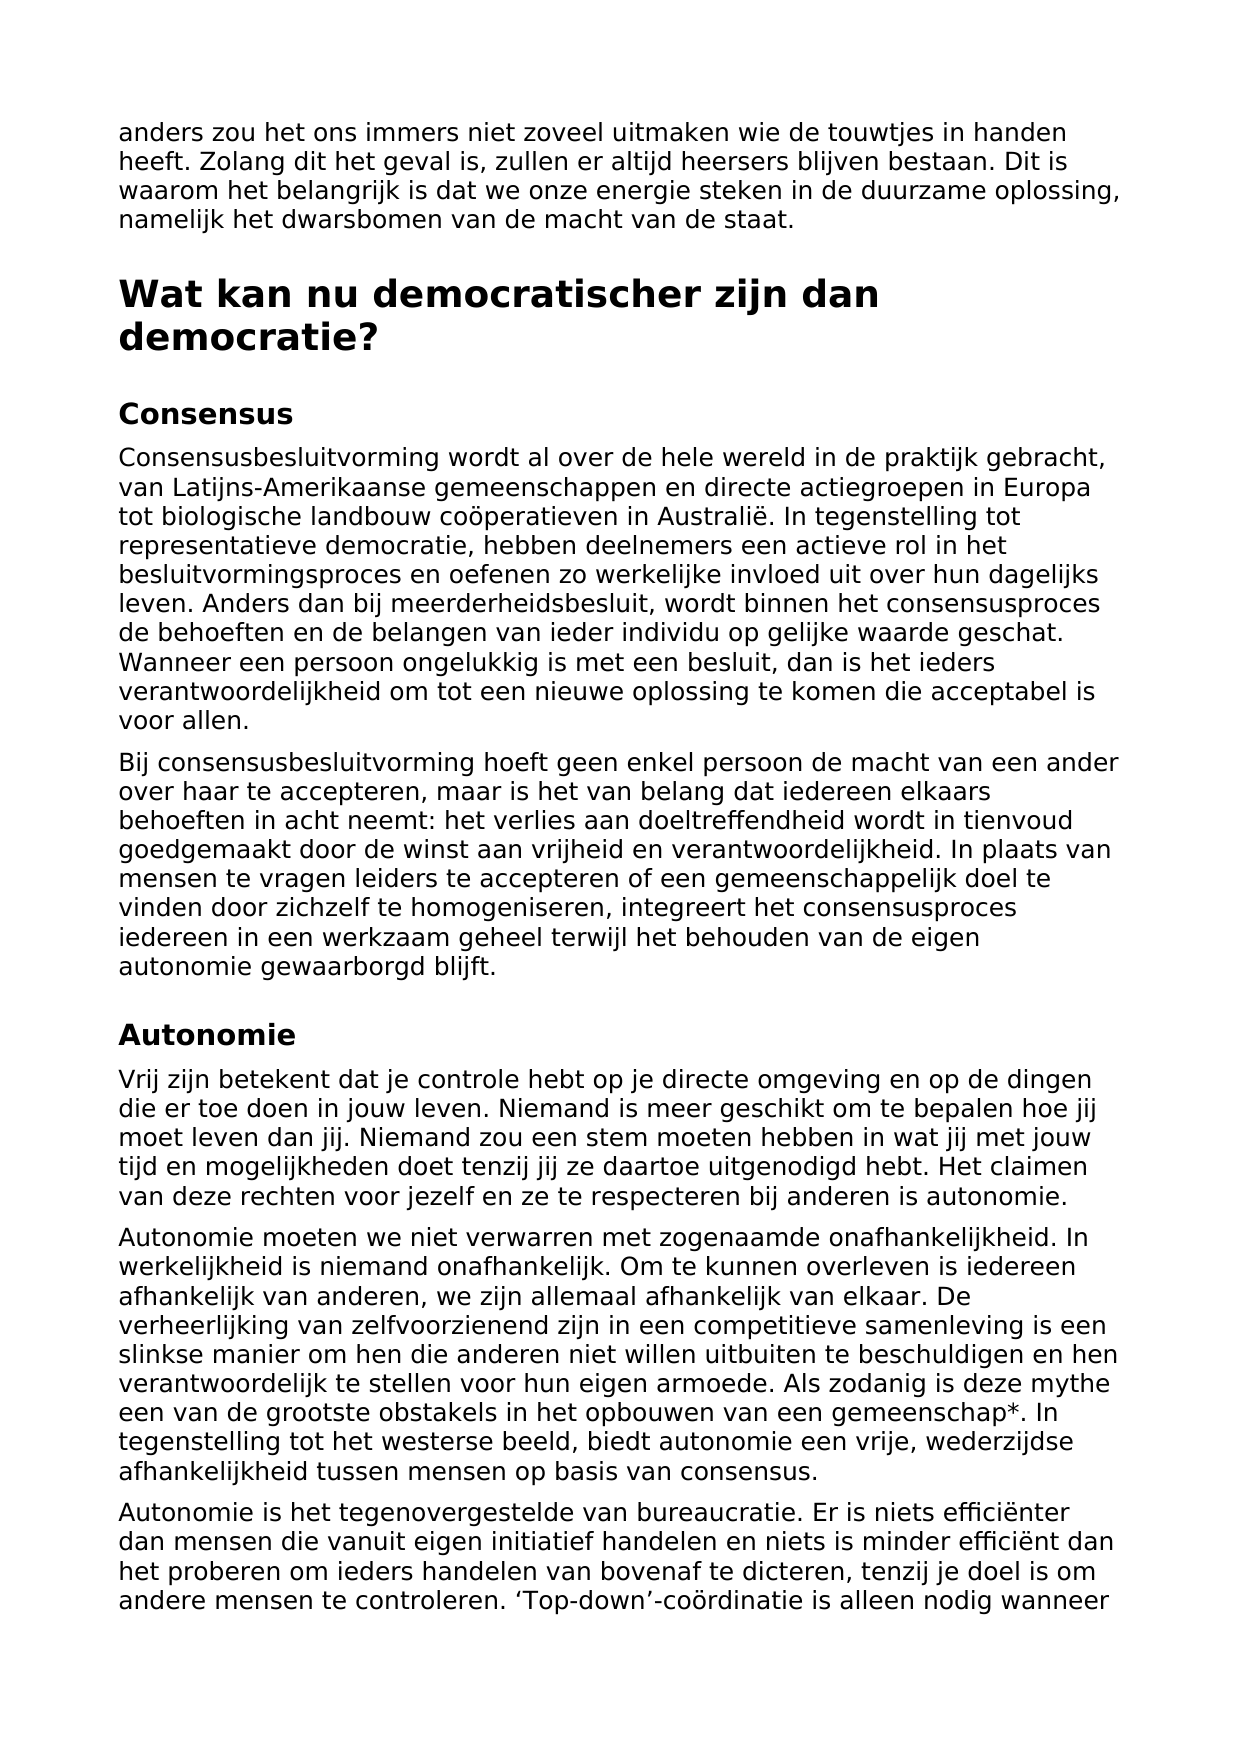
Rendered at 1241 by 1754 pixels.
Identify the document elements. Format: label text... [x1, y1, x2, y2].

text Bij consensusbesluitvorming hoeft geen enkel persoon de macht van een ander over haar te accepteren, maar is het van belang dat iedereen elkaars behoeften in acht neemt: het verlies aan doeltreffendheid wordt in tienvoud goedgemaakt door de winst aan vrijheid en verantwoordelijkheid. In plaats van mensen te vragen leiders te accepteren of een gemeenschappelijk doel te vinden door zichzelf te homogeniseren, integreert het consensusproces iedereen in een werkzaam geheel terwijl het behouden van de eigen autonomie gewaarborgd blijft. [118, 748, 1122, 981]
text Consensusbesluitvorming wordt al over de hele wereld in de praktijk gebracht, van Latijns-Amerikaanse gemeenschappen en directe actiegroepen in Europa tot biologische landbouw coöperatieven in Australië. In tegenstelling tot representatieve democratie, hebben deelnemers een actieve rol in het besluitvormingsproces en oefenen zo werkelijke invloed uit over hun dagelijks leven. Anders dan bij meerderheidsbesluit, wordt binnen het consensusproces de behoeften en de belangen van ieder individu op gelijke waarde geschat. Wanneer een persoon ongelukkig is met een besluit, dan is het ieders verantwoordelijkheid om tot een nieuwe oplossing te komen die acceptabel is voor allen. [118, 443, 1122, 735]
text anders zou het ons immers niet zoveel uitmaken wie de touwtjes in handen heeft. Zolang dit het geval is, zullen er altijd heersers blijven bestaan. Dit is waarom het belangrijk is dat we onze energie steken in de duurzame oplossing, namelijk het dwarsbomen van de macht van de staat. [118, 118, 1122, 235]
text Autonomie is het tegenovergestelde van bureaucratie. Er is niets efficiënter dan mensen die vanuit eigen initiatief handelen en niets is minder efficiënt dan het proberen om ieders handelen van bovenaf te dicteren, tenzij je doel is om andere mensen te controleren. ‘Top-down’-coördinatie is alleen nodig wanneer [118, 1498, 1122, 1615]
subtitle Autonomie [118, 1018, 1122, 1052]
subtitle Consensus [118, 397, 1122, 431]
text Vrij zijn betekent dat je controle hebt op je directe omgeving en op de dingen die er toe doen in jouw leven. Niemand is meer geschikt om te bepalen hoe jij moet leven dan jij. Niemand zou een stem moeten hebben in wat jij met jouw tijd en mogelijkheden doet tenzij jij ze daartoe uitgenodigd hebt. Het claimen van deze rechten voor jezelf en ze te respecteren bij anderen is autonomie. [118, 1065, 1122, 1211]
subtitle Wat kan nu democratischer zijn dan democratie? [118, 272, 1122, 359]
text Autonomie moeten we niet verwarren met zogenaamde onafhankelijkheid. In werkelijkheid is niemand onafhankelijk. Om te kunnen overleven is iedereen afhankelijk van anderen, we zijn allemaal afhankelijk van elkaar. De verheerlijking van zelfvoorzienend zijn in een competitieve samenleving is een slinkse manier om hen die anderen niet willen uitbuiten te beschuldigen en hen verantwoordelijk te stellen voor hun eigen armoede. Als zodanig is deze mythe een van de grootste obstakels in het opbouwen van een gemeenschap*. In tegenstelling tot het westerse beeld, biedt autonomie een vrije, wederzijdse afhankelijkheid tussen mensen op basis van consensus. [118, 1223, 1122, 1486]
